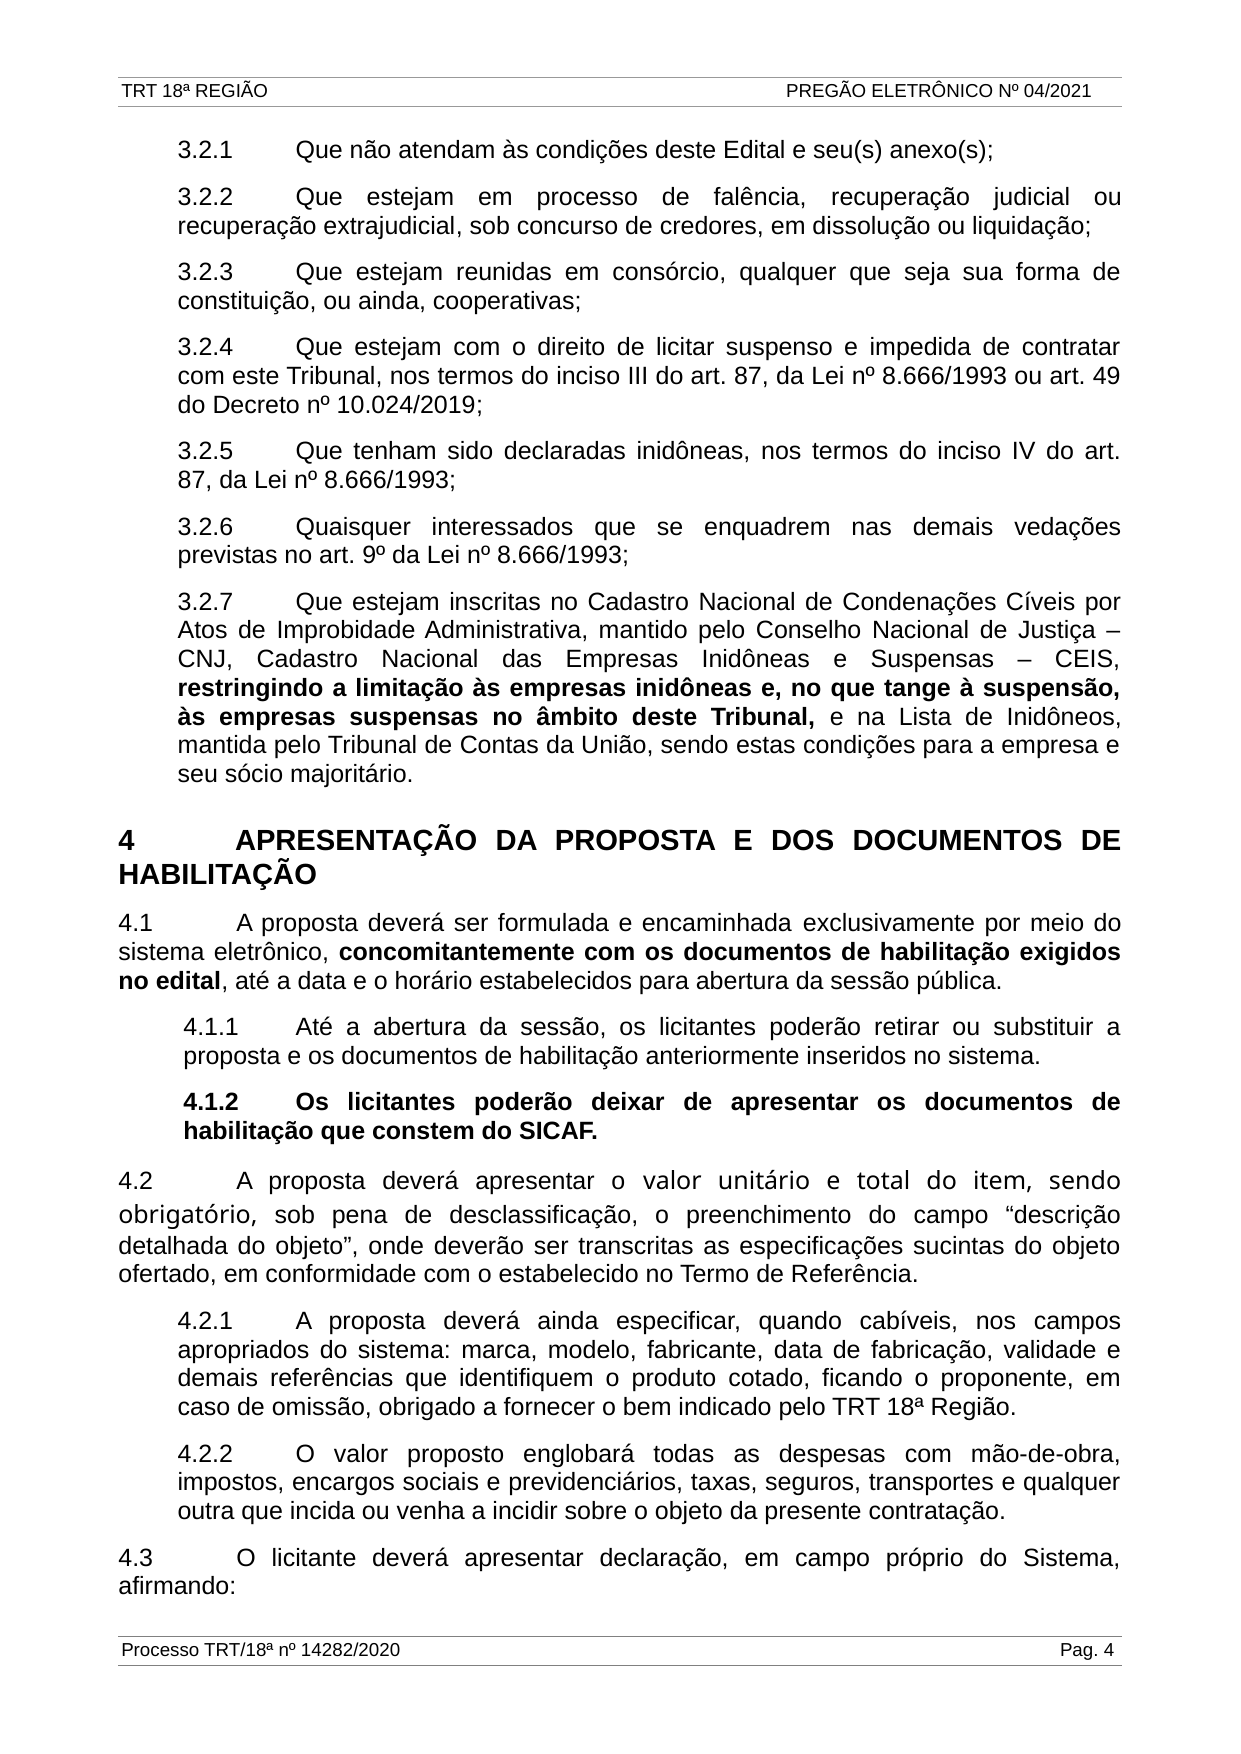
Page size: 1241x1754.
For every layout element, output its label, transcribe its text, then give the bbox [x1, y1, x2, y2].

text 3.2.6 Quaisquer interessados que se enquadrem nas demais vedações previstas no art. 9º da Lei nº 8.666/1993; [177, 512, 1122, 569]
text 3.2.5 Que tenham sido declaradas inidôneas, nos termos do inciso IV do art. 87, da Lei nº 8.666/1993; [177, 436, 1122, 494]
text 4 APRESENTAÇÃO DA PROPOSTA E DOS DOCUMENTOS DE HABILITAÇÃO [118, 823, 1122, 891]
list 4.1.1 Até a abertura da sessão, os licitantes poderão retirar ou substituir a proposta e os documentos de habilitação anteriormente inseridos no sistema. [183, 1012, 1122, 1070]
text 4.1 A proposta deverá ser formulada e encaminhada exclusivamente por meio do sistema eletrônico, concomitantemente com os documentos de habilitação exigidos no edital, até a data e o horário estabelecidos para abertura da sessão pública. [118, 908, 1122, 994]
text 3.2.2 Que estejam em processo de falência, recuperação judicial ou recuperação extrajudicial, sob concurso de credores, em dissolução ou liquidação; [177, 182, 1122, 239]
list 4.1.2 Os licitantes poderão deixar de apresentar os documentos de habilitação que constem do SICAF. [183, 1087, 1122, 1145]
text 4.2 A proposta deverá apresentar o valor unitário e total do item, sendo obrigatório, sob pena de desclassificação, o preenchimento do campo “descrição detalhada do objeto”, onde deverão ser transcritas as especificações sucintas do objeto ofertado, em conformidade com o estabelecido no Termo de Referência. [118, 1163, 1122, 1288]
text 3.2.7 Que estejam inscritas no Cadastro Nacional de Condenações Cíveis por Atos de Improbidade Administrativa, mantido pelo Conselho Nacional de Justiça – CNJ, Cadastro Nacional das Empresas Inidôneas e Suspensas – CEIS, restringindo a limitação às empresas inidôneas e, no que tange à suspensão, às empresas suspensas no âmbito deste Tribunal, e na Lista de Inidôneos, mantida pelo Tribunal de Contas da União, sendo estas condições para a empresa e seu sócio majoritário. [177, 587, 1122, 788]
text 4.2.2 O valor proposto englobará todas as despesas com mão-de-obra, impostos, encargos sociais e previdenciários, taxas, seguros, transportes e qualquer outra que incida ou venha a incidir sobre o objeto da presente contratação. [177, 1439, 1122, 1525]
text 3.2.1 Que não atendam às condições deste Edital e seu(s) anexo(s); [177, 136, 1122, 164]
list 4.2.1 A proposta deverá ainda especificar, quando cabíveis, nos campos apropriados do sistema: marca, modelo, fabricante, data de fabricação, validade e demais referências que identifiquem o produto cotado, ficando o proponente, em caso de omissão, obrigado a fornecer o bem indicado pelo TRT 18ª Região. [177, 1306, 1122, 1421]
text 3.2.4 Que estejam com o direito de licitar suspenso e impedida de contratar com este Tribunal, nos termos do inciso III do art. 87, da Lei nº 8.666/1993 ou art. 49 do Decreto nº 10.024/2019; [177, 332, 1122, 419]
text 4.3 O licitante deverá apresentar declaração, em campo próprio do Sistema, afirmando: [118, 1543, 1122, 1600]
text 3.2.3 Que estejam reunidas em consórcio, qualquer que seja sua forma de constituição, ou ainda, cooperativas; [177, 257, 1122, 315]
